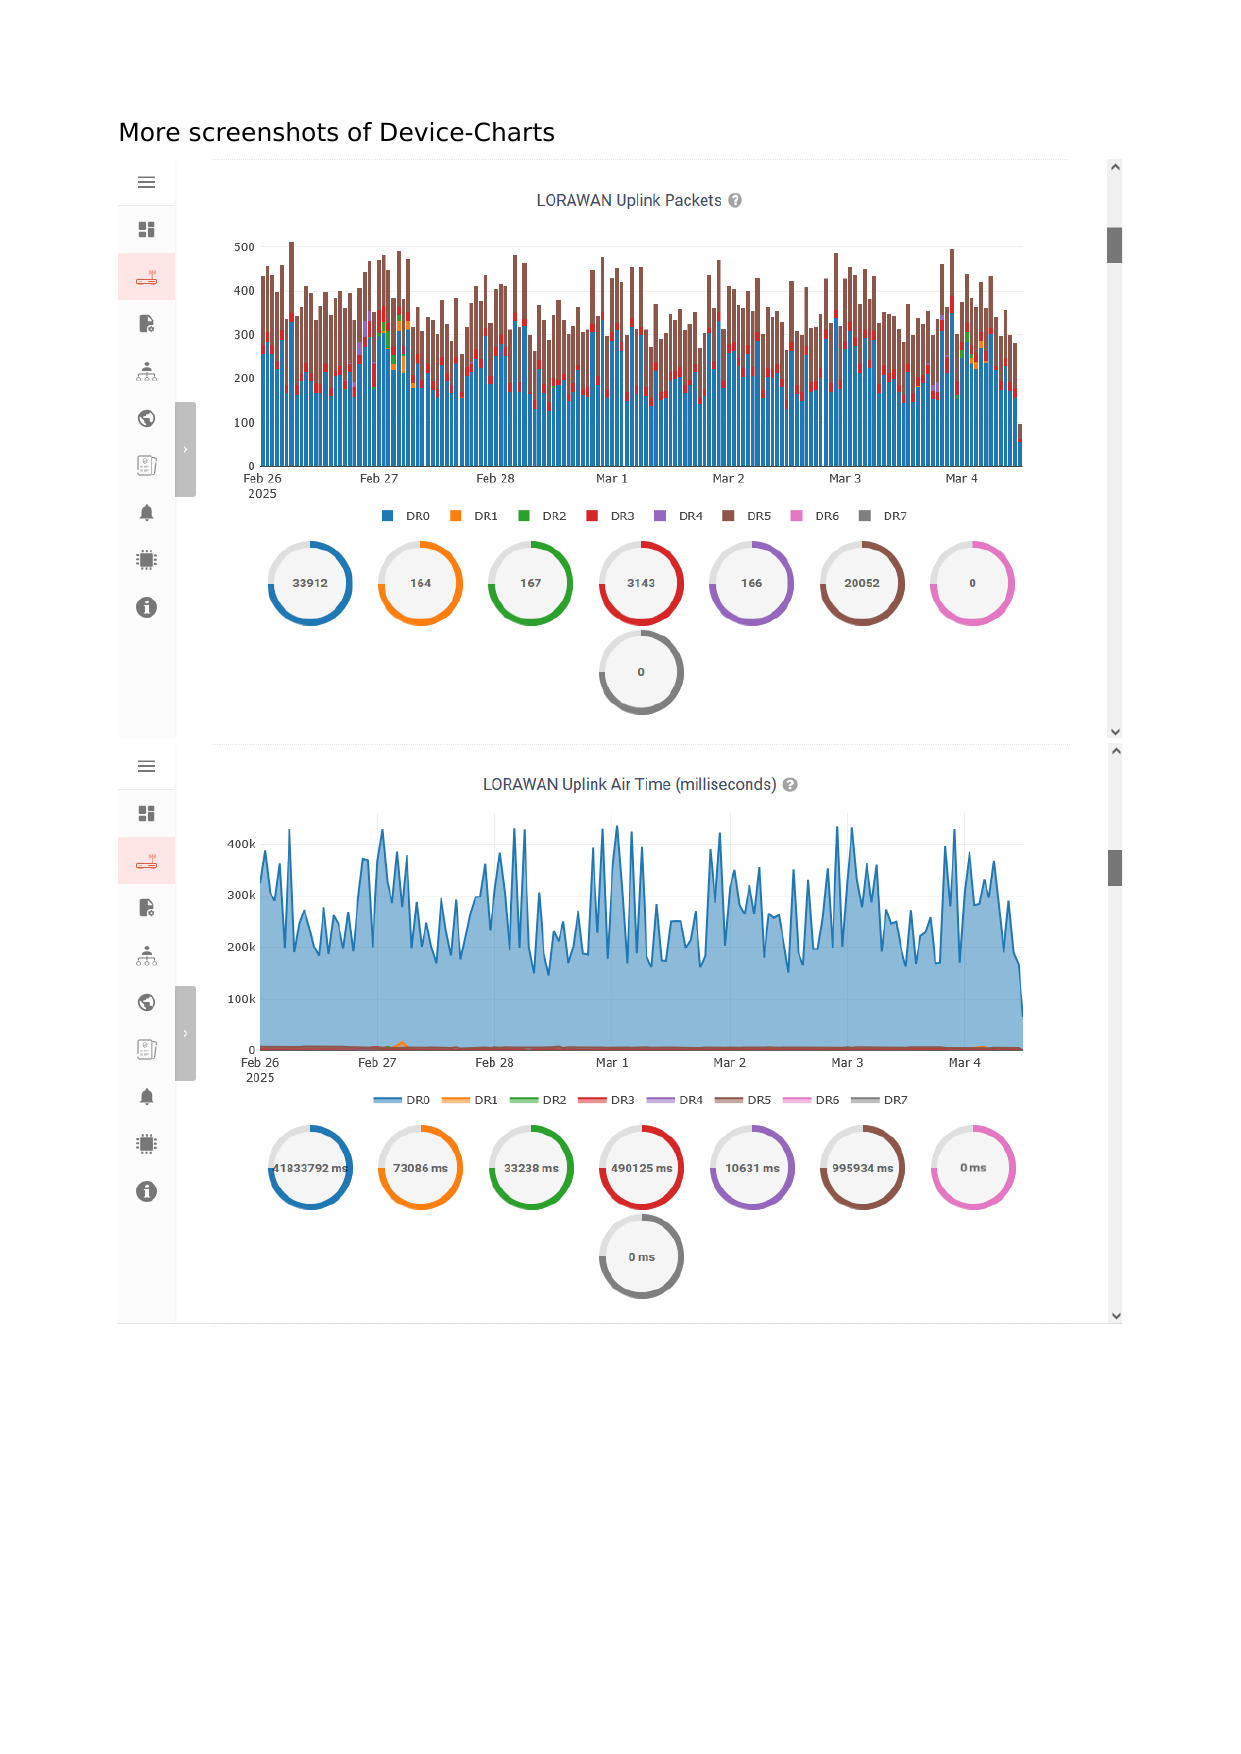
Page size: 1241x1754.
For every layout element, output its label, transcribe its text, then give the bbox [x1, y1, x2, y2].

picture [118, 159, 1123, 738]
text More screenshots of Device-Charts [118, 118, 1122, 147]
picture [118, 743, 1123, 1324]
